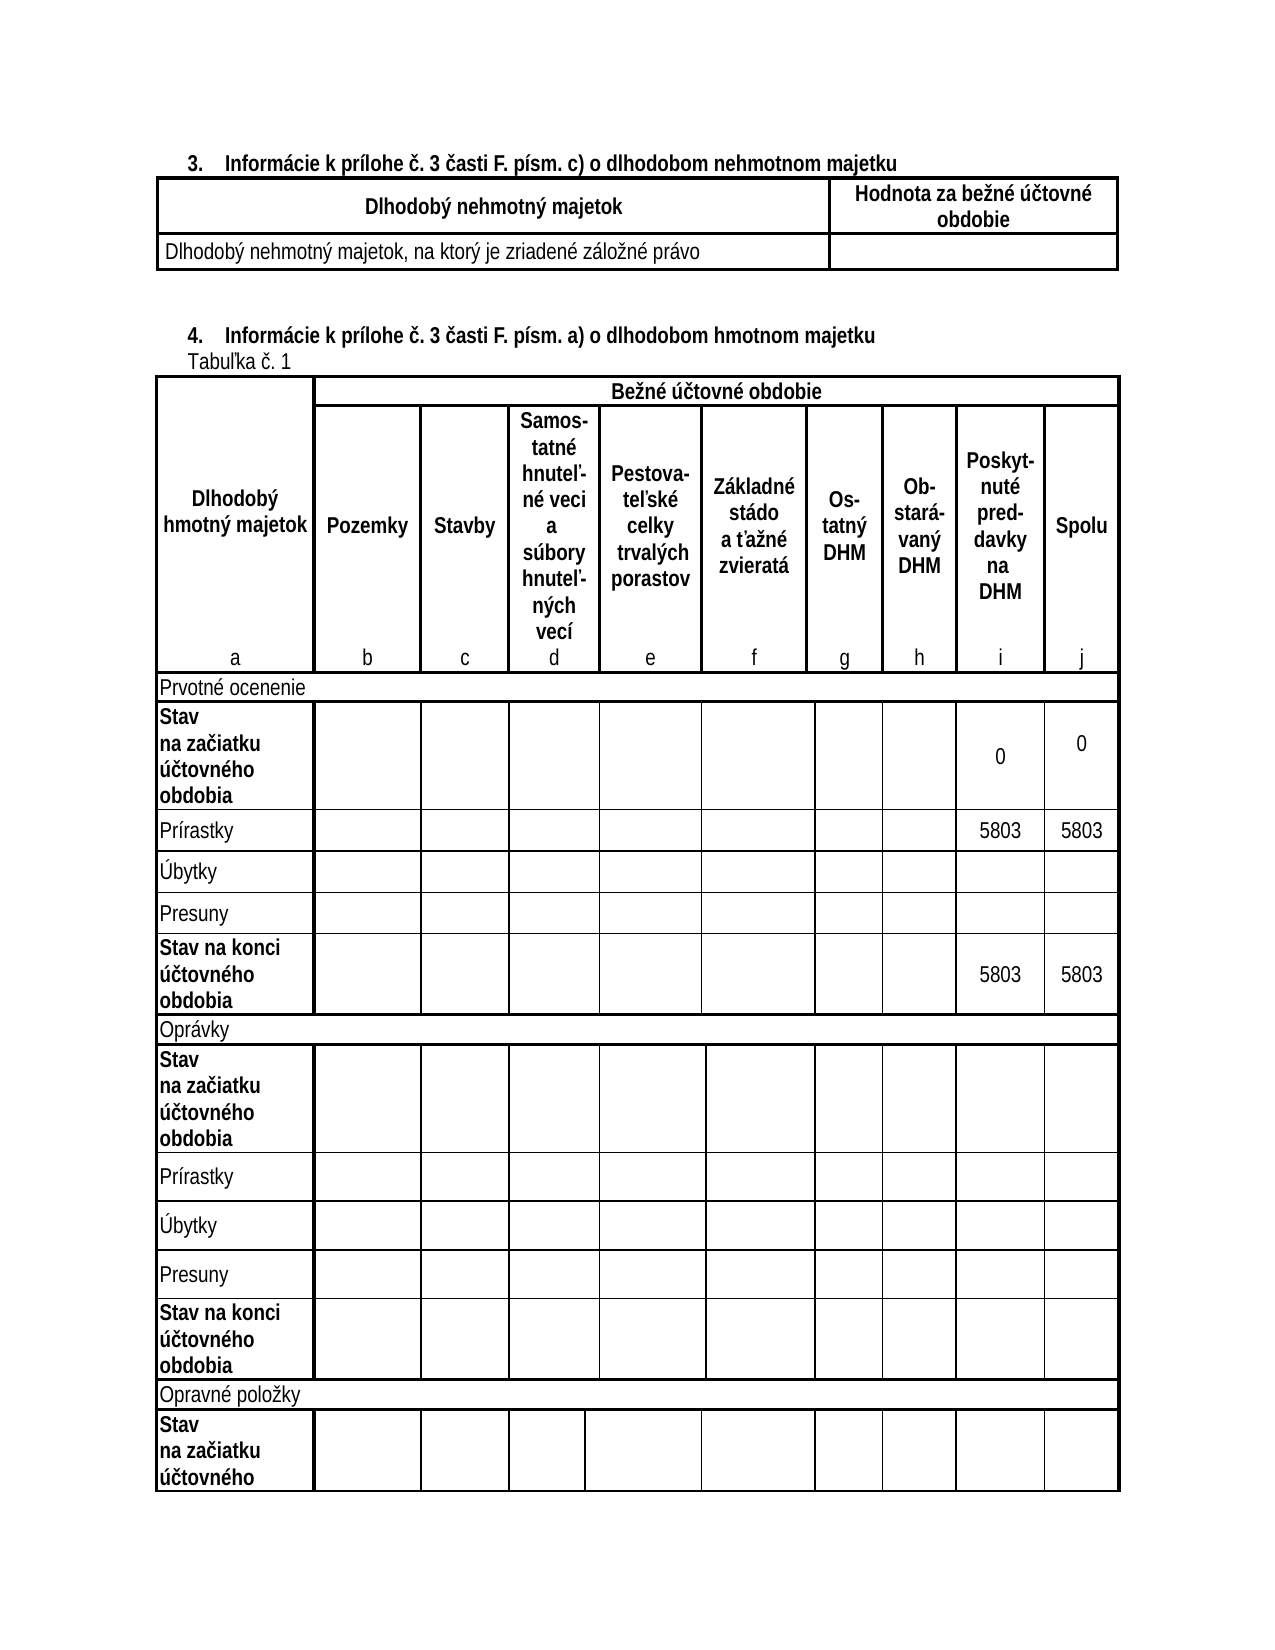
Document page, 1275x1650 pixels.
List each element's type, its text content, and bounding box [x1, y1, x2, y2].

table_cell [600, 1153, 705, 1200]
table_cell [600, 703, 701, 809]
table_cell 5803 [957, 810, 1044, 850]
table_cell [707, 1202, 814, 1249]
table_cell [422, 893, 508, 933]
table_cell [316, 703, 420, 809]
table_cell e [601, 644, 700, 671]
table_cell [707, 1046, 814, 1151]
table_cell [510, 893, 599, 933]
table_cell [510, 1153, 599, 1200]
table_cell [422, 1202, 508, 1249]
table_cell 0 [1045, 703, 1117, 809]
table_cell 5803 [957, 934, 1044, 1013]
table_cell Úbytky [158, 852, 312, 891]
table_cell 5803 [1045, 934, 1117, 1013]
table_cell 5803 [1045, 810, 1117, 850]
table_cell [600, 1251, 705, 1298]
table_cell Presuny [158, 1251, 312, 1298]
table_cell [1045, 1202, 1117, 1249]
table_cell Poskyt-nuté pred-davky na DHM [958, 407, 1043, 644]
table_cell [422, 810, 508, 850]
table_cell Oprávky [158, 1016, 1117, 1043]
table_cell [816, 1153, 882, 1200]
table_cell [422, 1251, 508, 1298]
table_cell [600, 893, 701, 933]
table_cell Presuny [158, 893, 312, 933]
table_cell b [316, 644, 419, 671]
table_cell [816, 1202, 882, 1249]
table_cell [883, 1202, 955, 1249]
table_cell Úbytky [158, 1202, 312, 1249]
table_cell [1045, 1411, 1117, 1490]
table_cell [816, 1411, 882, 1490]
table_cell [883, 1299, 955, 1378]
table_cell [422, 852, 508, 891]
table_cell [883, 1411, 955, 1490]
text 3. Informácie k prílohe č. 3 časti F. písm. c) o dlhodobom nehmotnom majetku [187, 150, 1087, 176]
table_cell [702, 852, 814, 891]
table_cell Prvotné ocenenie [158, 674, 1117, 700]
table_cell [316, 934, 420, 1013]
table_cell [510, 1202, 599, 1249]
table_cell [422, 1299, 508, 1378]
table_header Dlhodobý hmotný majetok [158, 378, 312, 644]
table_header Dlhodobý nehmotný majetok [159, 180, 828, 232]
table_cell [600, 934, 701, 1013]
table_cell [316, 893, 420, 933]
table_cell [600, 810, 701, 850]
table_cell [816, 1299, 882, 1378]
table_header Bežné účtovné obdobie [316, 378, 1117, 404]
table_cell [816, 810, 882, 850]
table_cell [707, 1153, 814, 1200]
table_cell [510, 1046, 599, 1151]
table_cell [702, 893, 814, 933]
table_cell [422, 703, 508, 809]
table_cell [883, 1153, 955, 1200]
table_cell [816, 1046, 882, 1151]
table_cell [510, 703, 599, 809]
table_cell h [884, 644, 955, 671]
table_cell [510, 852, 599, 891]
table_cell [422, 1153, 508, 1200]
table_cell a [158, 644, 312, 671]
table_cell [510, 1299, 599, 1378]
table_cell [510, 934, 599, 1013]
table_cell [1045, 852, 1117, 891]
table_cell Os-tatný DHM [808, 407, 881, 644]
table_cell Samos-tatné hnuteľ-né veci a súbory hnuteľ-ných vecí [510, 407, 598, 644]
table_cell [702, 810, 814, 850]
table_header Hodnota za bežné účtovné obdobie [831, 180, 1116, 232]
table_cell Prírastky [158, 1153, 312, 1200]
table_cell [883, 703, 955, 809]
table_cell Pozemky [316, 407, 419, 644]
table_cell [883, 934, 955, 1013]
table_cell [422, 1046, 508, 1151]
table_cell [1045, 1251, 1117, 1298]
table_cell Ob-stará-vaný DHM [884, 407, 955, 644]
table_cell [883, 852, 955, 891]
table_cell Opravné položky [158, 1381, 1117, 1408]
table_cell [883, 1251, 955, 1298]
table_cell [707, 1251, 814, 1298]
table_cell [1045, 1046, 1117, 1151]
table_cell Spolu [1046, 407, 1117, 644]
table_cell [1045, 1299, 1117, 1378]
table_cell [702, 1411, 814, 1490]
table_cell [316, 1202, 420, 1249]
table_cell f [703, 644, 805, 671]
table_cell [316, 1411, 420, 1490]
table_cell [316, 1046, 420, 1151]
table_cell c [422, 644, 507, 671]
table_cell [702, 703, 814, 809]
table_cell [957, 1153, 1044, 1200]
table_cell Stav na konci účtovného obdobia [158, 934, 312, 1013]
table_cell [816, 703, 882, 809]
table_cell [816, 852, 882, 891]
table_cell Stav na začiatku účtovného [158, 1411, 312, 1490]
table_cell [707, 1299, 814, 1378]
table_cell [316, 1299, 420, 1378]
table_cell Dlhodobý nehmotný majetok, na ktorý je zriadené záložné právo [159, 235, 828, 268]
table_cell [957, 893, 1044, 933]
table_cell [510, 810, 599, 850]
table_cell j [1046, 644, 1117, 671]
table_cell [316, 1251, 420, 1298]
table_cell [600, 1046, 705, 1151]
table_cell Prírastky [158, 810, 312, 850]
table_cell [831, 235, 1116, 268]
table_cell [600, 1299, 705, 1378]
table_cell Pestova-teľské celky trvalých porastov [601, 407, 700, 644]
table_cell [957, 1251, 1044, 1298]
table_cell [510, 1251, 599, 1298]
table_cell [600, 852, 701, 891]
table_cell Základné stádo a ťažné zvieratá [703, 407, 805, 644]
table_cell 0 [957, 703, 1044, 809]
table_cell Stav na začiatku účtovného obdobia [158, 1046, 312, 1151]
table_cell [1045, 893, 1117, 933]
table_cell [816, 1251, 882, 1298]
table_cell d [510, 644, 598, 671]
table_cell [316, 810, 420, 850]
table_cell [600, 1202, 705, 1249]
table_cell [816, 893, 882, 933]
table_cell [510, 1411, 584, 1490]
table_cell [316, 1153, 420, 1200]
table_cell [957, 1202, 1044, 1249]
text Tabuľka č. 1 [187, 348, 1087, 374]
table_cell [422, 934, 508, 1013]
text 4. Informácie k prílohe č. 3 časti F. písm. a) o dlhodobom hmotnom majetku [187, 322, 1087, 348]
table_cell [586, 1411, 701, 1490]
table_cell [883, 1046, 955, 1151]
table_cell Stav na konci účtovného obdobia [158, 1299, 312, 1378]
table_cell [883, 893, 955, 933]
table_cell [702, 934, 814, 1013]
table_cell [957, 1046, 1044, 1151]
table_cell [957, 852, 1044, 891]
table_cell [316, 852, 420, 891]
table_cell [1045, 1153, 1117, 1200]
table_cell Stavby [422, 407, 507, 644]
table_cell i [958, 644, 1043, 671]
table_cell [957, 1299, 1044, 1378]
table_cell Stav na začiatku účtovného obdobia [158, 703, 312, 809]
table_cell [816, 934, 882, 1013]
table_cell [957, 1411, 1044, 1490]
table_cell [883, 810, 955, 850]
table_cell [422, 1411, 508, 1490]
table_cell g [808, 644, 881, 671]
